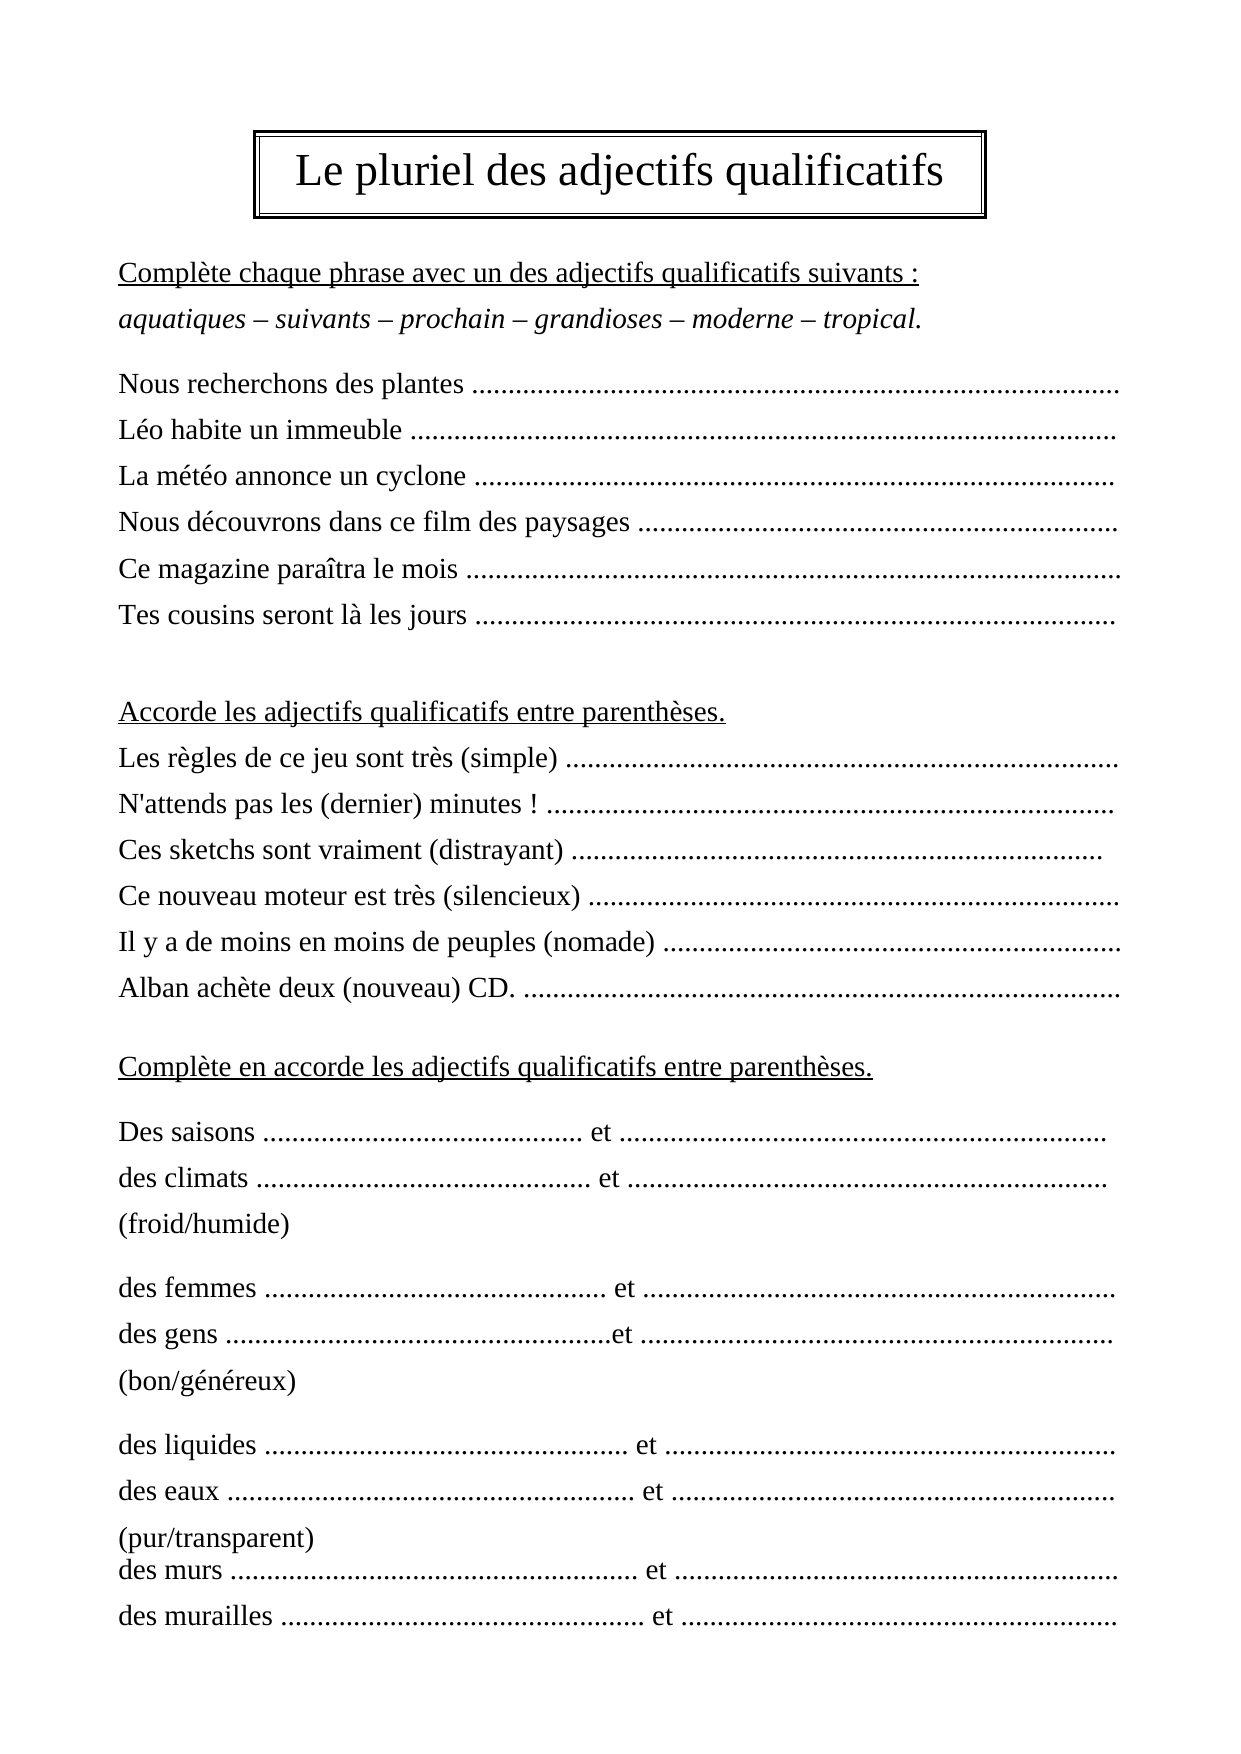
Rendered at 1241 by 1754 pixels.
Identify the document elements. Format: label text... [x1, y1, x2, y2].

text Ce magazine paraîtra le mois .......................................................................................... [118, 552, 1122, 584]
text Accorde les adjectifs qualificatifs entre parenthèses. [118, 695, 1122, 727]
text (bon/généreux) [118, 1364, 1122, 1396]
text des femmes ............................................... et ................................................................. [118, 1272, 1122, 1304]
text Léo habite un immeuble ................................................................................................. [118, 413, 1122, 446]
text Ce nouveau moteur est très (silencieux) ......................................................................... [118, 879, 1122, 912]
text Des saisons ............................................ et ................................................................... [118, 1115, 1122, 1147]
text des murs ........................................................ et ............................................................. [118, 1553, 1122, 1586]
text Nous découvrons dans ce film des paysages .................................................................. [118, 506, 1122, 538]
text Nous recherchons des plantes ......................................................................................... [118, 367, 1122, 400]
text (froid/humide) [118, 1207, 1122, 1239]
text (pur/transparent) [118, 1521, 1122, 1553]
text des climats .............................................. et .................................................................. [118, 1161, 1122, 1193]
text des liquides .................................................. et .............................................................. [118, 1429, 1122, 1461]
text Les règles de ce jeu sont très (simple) ............................................................................ [118, 741, 1122, 773]
text des murailles .................................................. et ............................................................ [118, 1599, 1122, 1632]
text N'attends pas les (dernier) minutes ! .............................................................................. [118, 787, 1122, 819]
text Complète en accorde les adjectifs qualificatifs entre parenthèses. [118, 1050, 1122, 1083]
text aquatiques – suivants – prochain – grandioses – moderne – tropical. [118, 303, 1122, 335]
text La météo annonce un cyclone ........................................................................................ [118, 460, 1122, 492]
text Ces sketchs sont vraiment (distrayant) ......................................................................... [118, 833, 1122, 866]
text Le pluriel des adjectifs qualificatifs [268, 145, 972, 196]
text Complète chaque phrase avec un des adjectifs qualificatifs suivants : [118, 257, 1122, 289]
text des eaux ........................................................ et ............................................................. [118, 1475, 1122, 1507]
text des gens .....................................................et ................................................................. [118, 1318, 1122, 1350]
text Alban achète deux (nouveau) CD. .................................................................................. [118, 972, 1122, 1004]
text Tes cousins seront là les jours ........................................................................................ [118, 598, 1122, 630]
text Il y a de moins en moins de peuples (nomade) ............................................................... [118, 926, 1122, 958]
